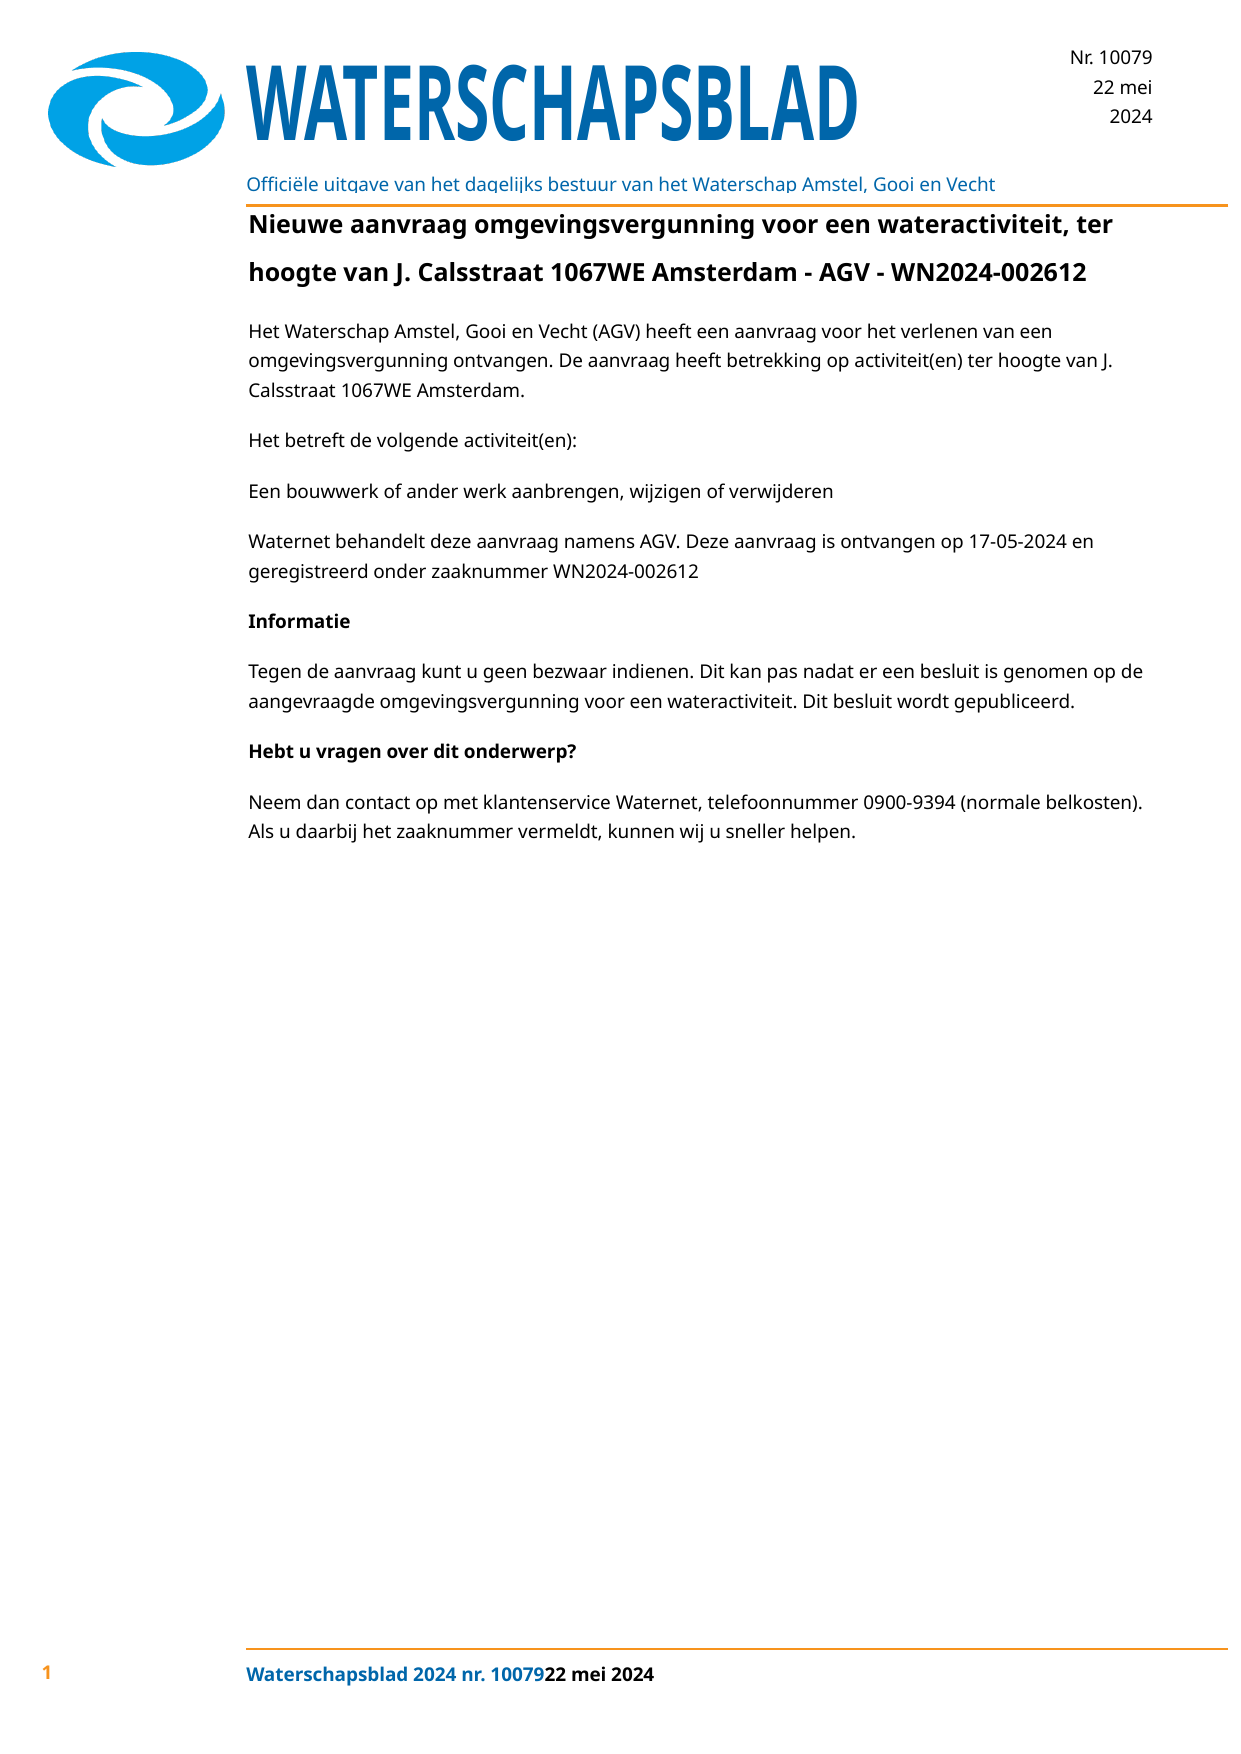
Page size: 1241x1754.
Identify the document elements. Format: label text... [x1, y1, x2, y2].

picture [41, 47, 231, 172]
text Hebt u vragen over dit onderwerp? [248, 739, 1152, 764]
text Informatie [248, 608, 1152, 634]
text Het betreft de volgende activiteit(en): [248, 427, 1152, 453]
text Nieuwe aanvraag omgevingsvergunning voor een wateractiviteit, ter hoogte van J. Calsstraat 1067WE Amsterdam - AGV - WN2024-002612 [248, 207, 1152, 288]
text Tegen de aanvraag kunt u geen bezwaar indienen. Dit kan pas nadat er een besluit is genomen op de aangevraagde omgevingsvergunning voor een wateractiviteit. Dit besluit wordt gepubliceerd. [248, 659, 1152, 714]
text Een bouwwerk of ander werk aanbrengen, wijzigen of verwijderen [248, 478, 1152, 504]
text Het Waterschap Amstel, Gooi en Vecht (AGV) heeft een aanvraag voor het verlenen van een omgevingsvergunning ontvangen. De aanvraag heeft betrekking op activiteit(en) ter hoogte van J. Calsstraat 1067WE Amsterdam. [248, 318, 1152, 403]
text Waternet behandelt deze aanvraag namens AGV. Deze aanvraag is ontvangen op 17-05-2024 en geregistreerd onder zaaknummer WN2024-002612 [248, 528, 1152, 584]
text Neem dan contact op met klantenservice Waternet, telefoonnummer 0900-9394 (normale belkosten). Als u daarbij het zaaknummer vermeldt, kunnen wij u sneller helpen. [248, 789, 1152, 844]
